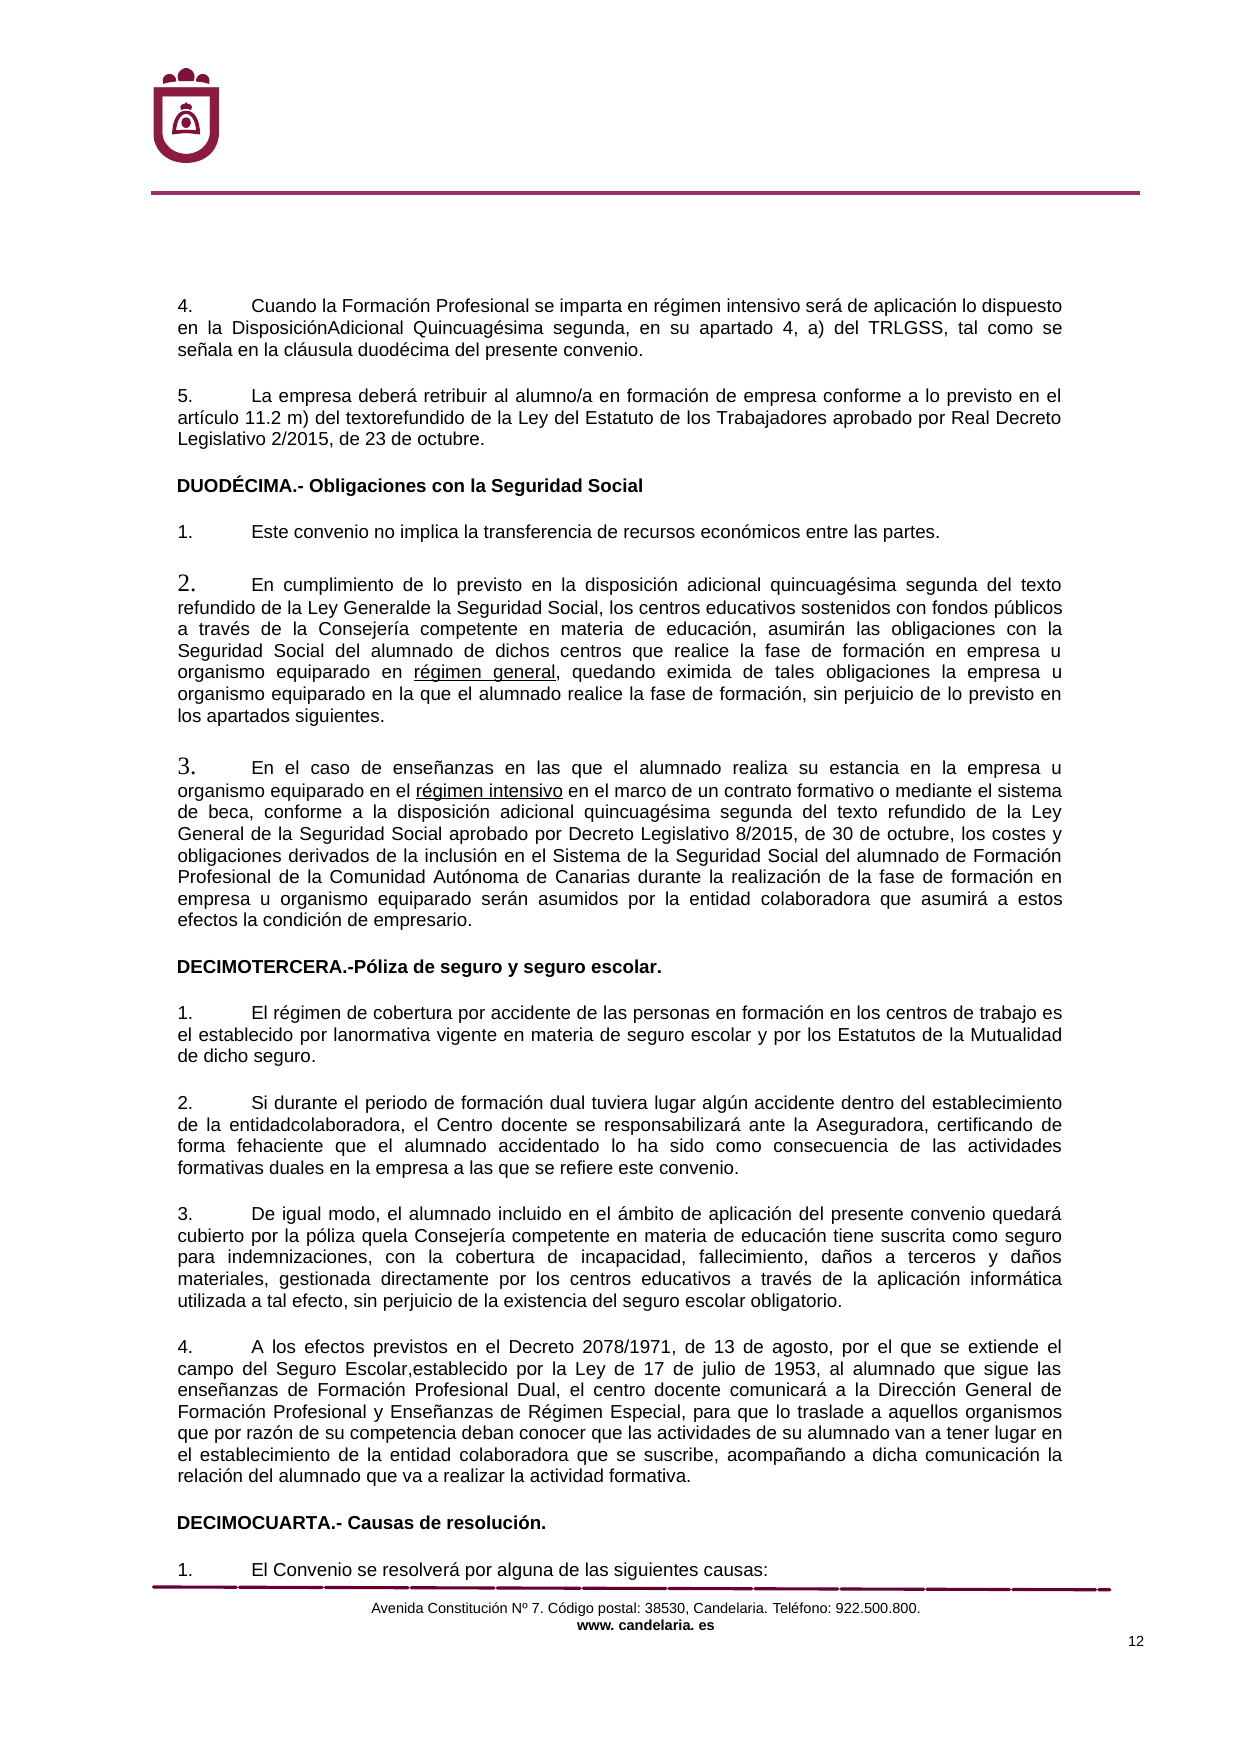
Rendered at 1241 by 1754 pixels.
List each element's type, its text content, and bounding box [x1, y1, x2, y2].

list De igual modo, el alumnado incluido en el ámbito de aplicación del presente convenio quedará cubierto por la póliza quela Consejería competente en materia de educación tiene suscrita como seguro para indemnizaciones, con la cobertura de incapacidad, fallecimiento, daños a terceros y daños materiales, gestionada directamente por los centros educativos a través de la aplicación informática utilizada a tal efecto, sin perjuicio de la existencia del seguro escolar obligatorio. [177, 1203, 1063, 1311]
list Cuando la Formación Profesional se imparta en régimen intensivo será de aplicación lo dispuesto en la DisposiciónAdicional Quincuagésima segunda, en su apartado 4, a) del TRLGSS, tal como se señala en la cláusula duodécima del presente convenio. [177, 295, 1063, 360]
text DUODÉCIMA.- Obligaciones con la Seguridad Social [177, 475, 1063, 496]
list Este convenio no implica la transferencia de recursos económicos entre las partes. [177, 521, 1063, 543]
list En el caso de enseñanzas en las que el alumnado realiza su estancia en la empresa u organismo equiparado en el régimen intensivo en el marco de un contrato formativo o mediante el sistema de beca, conforme a la disposición adicional quincuagésima segunda del texto refundido de la Ley General de la Seguridad Social aprobado por Decreto Legislativo 8/2015, de 30 de octubre, los costes y obligaciones derivados de la inclusión en el Sistema de la Seguridad Social del alumnado de Formación Profesional de la Comunidad Autónoma de Canarias durante la realización de la fase de formación en empresa u organismo equiparado serán asumidos por la entidad colaboradora que asumirá a estos efectos la condición de empresario. [177, 751, 1063, 931]
list En cumplimiento de lo previsto en la disposición adicional quincuagésima segunda del texto refundido de la Ley Generalde la Seguridad Social, los centros educativos sostenidos con fondos públicos a través de la Consejería competente en materia de educación, asumirán las obligaciones con la Seguridad Social del alumnado de dichos centros que realice la fase de formación en empresa u organismo equiparado en régimen general, quedando eximida de tales obligaciones la empresa u organismo equiparado en la que el alumnado realice la fase de formación, sin perjuicio de lo previsto en los apartados siguientes. [177, 568, 1063, 726]
list El régimen de cobertura por accidente de las personas en formación en los centros de trabajo es el establecido por lanormativa vigente en materia de seguro escolar y por los Estatutos de la Mutualidad de dicho seguro. [177, 1002, 1063, 1067]
list Si durante el periodo de formación dual tuviera lugar algún accidente dentro del establecimiento de la entidadcolaboradora, el Centro docente se responsabilizará ante la Aseguradora, certificando de forma fehaciente que el alumnado accidentado lo ha sido como consecuencia de las actividades formativas duales en la empresa a las que se refiere este convenio. [177, 1092, 1063, 1178]
list El Convenio se resolverá por alguna de las siguientes causas: [177, 1558, 1063, 1580]
text DECIMOCUARTA.- Causas de resolución. [177, 1512, 1063, 1533]
list La empresa deberá retribuir al alumno/a en formación de empresa conforme a lo previsto en el artículo 11.2 m) del textorefundido de la Ley del Estatuto de los Trabajadores aprobado por Real Decreto Legislativo 2/2015, de 23 de octubre. [177, 385, 1063, 450]
text DECIMOTERCERA.-Póliza de seguro y seguro escolar. [177, 956, 1063, 977]
list A los efectos previstos en el Decreto 2078/1971, de 13 de agosto, por el que se extiende el campo del Seguro Escolar,establecido por la Ley de 17 de julio de 1953, al alumnado que sigue las enseñanzas de Formación Profesional Dual, el centro docente comunicará a la Dirección General de Formación Profesional y Enseñanzas de Régimen Especial, para que lo traslade a aquellos organismos que por razón de su competencia deban conocer que las actividades de su alumnado van a tener lugar en el establecimiento de la entidad colaboradora que se suscribe, acompañando a dicha comunicación la relación del alumnado que va a realizar la actividad formativa. [177, 1336, 1063, 1487]
